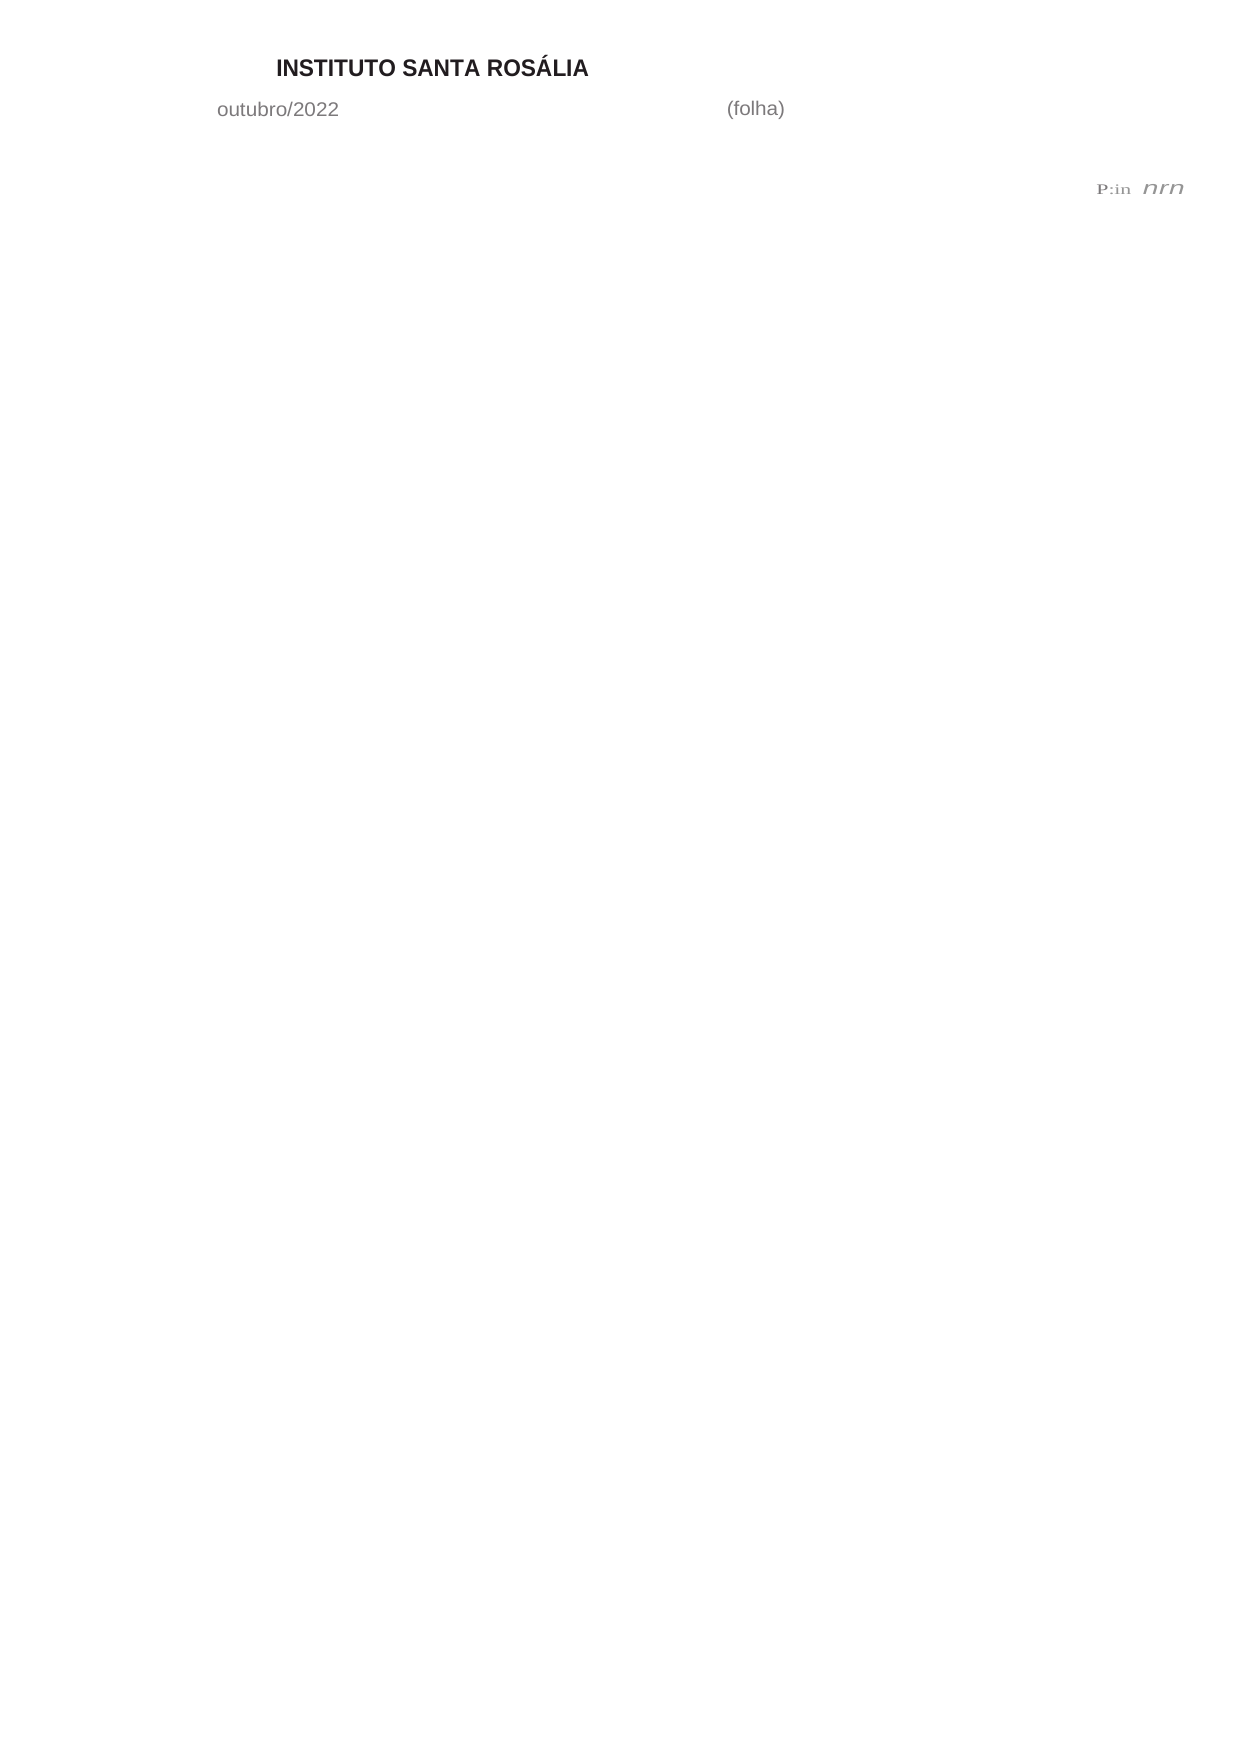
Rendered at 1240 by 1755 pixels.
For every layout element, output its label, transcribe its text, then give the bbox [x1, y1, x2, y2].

text outubro/2022 (folha) [217, 102, 1200, 121]
text P:in nrn [44, 177, 1186, 198]
